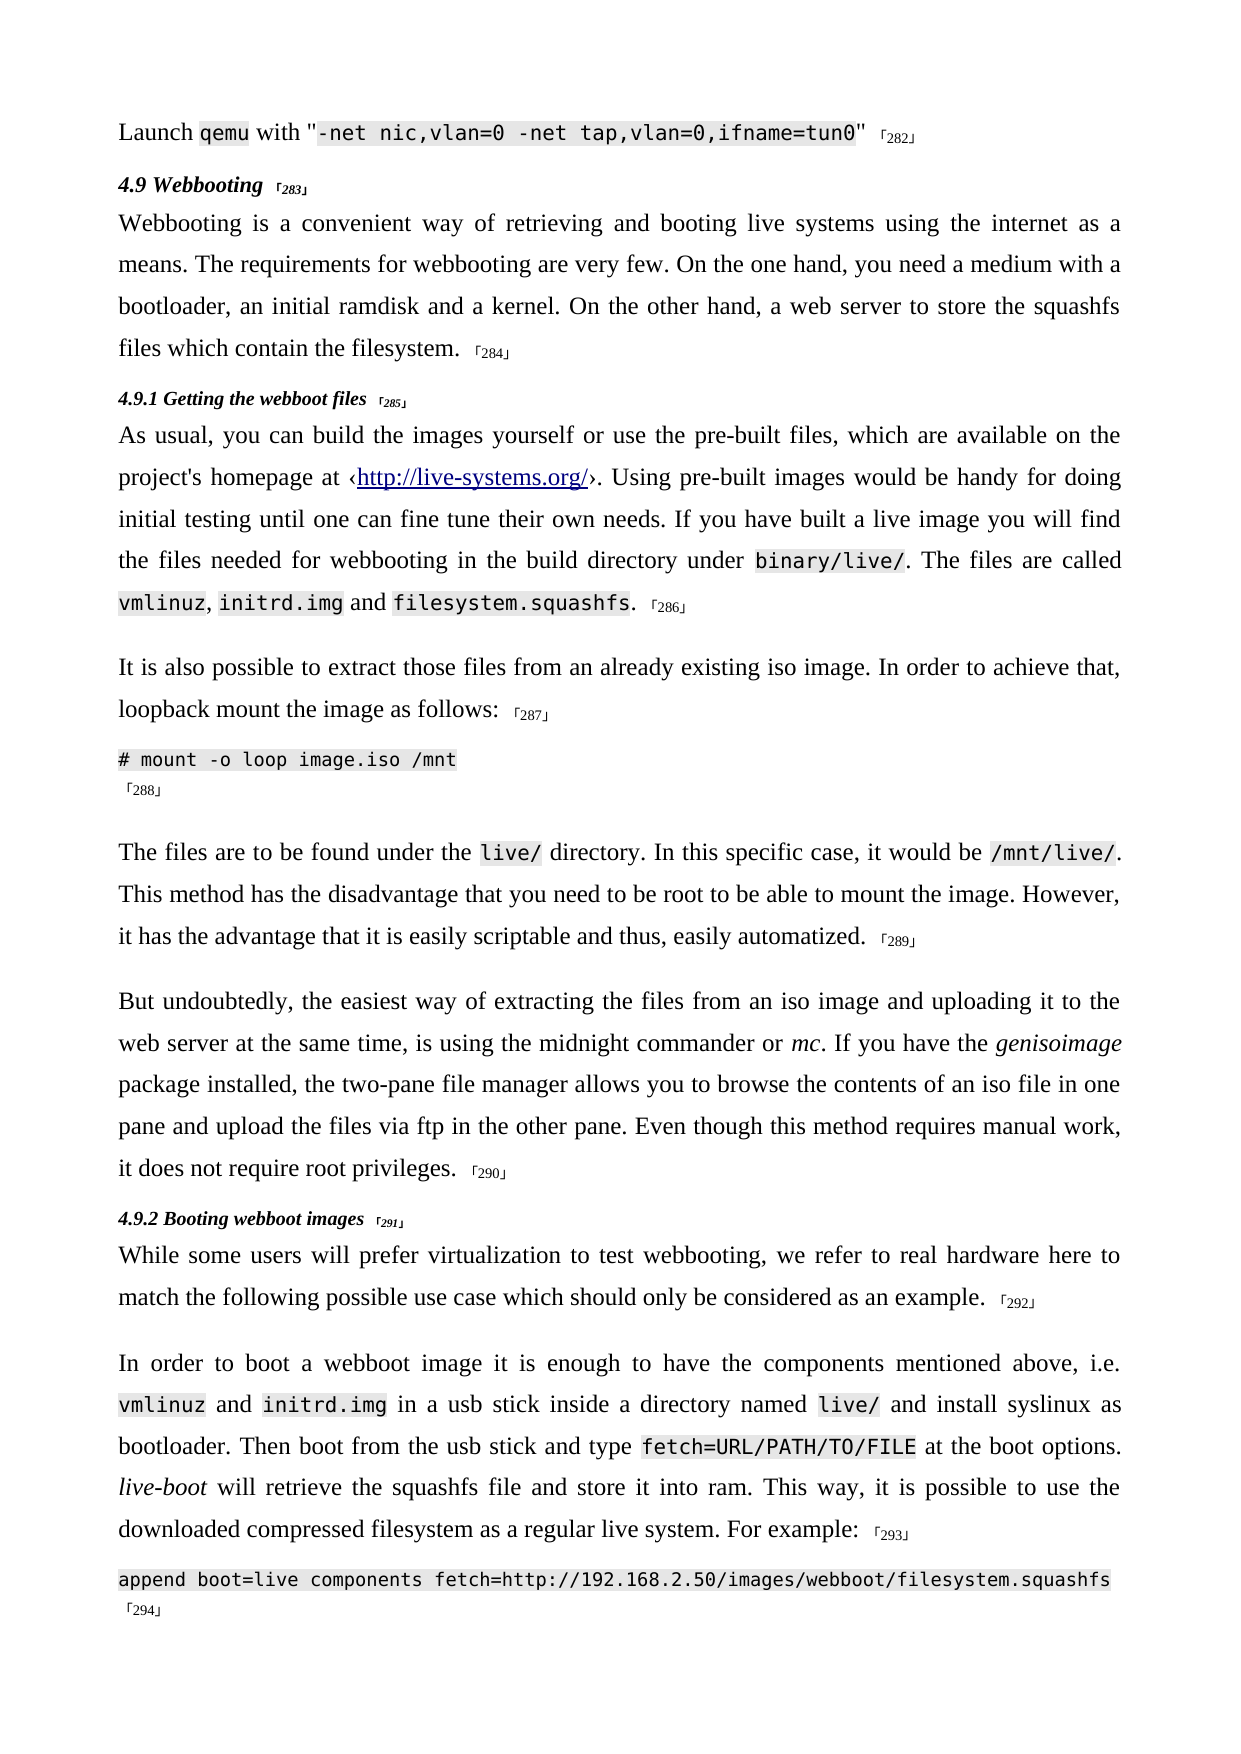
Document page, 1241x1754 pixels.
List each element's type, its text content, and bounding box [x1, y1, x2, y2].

text While some users will prefer virtualization to test webbooting, we refer to real hardware here to match the following possible use case which should only be considered as an example. 「292」 [118, 1241, 1122, 1311]
text It is also possible to extract those files from an already existing iso image. In order to achieve that, loopback mount the image as follows: 「287」 [118, 653, 1122, 723]
text Webbooting is a convenient way of retrieving and booting live systems using the internet as a means. The requirements for webbooting are very few. On the one hand, you need a medium with a bootloader, an initial ramdisk and a kernel. On the other hand, a web server to store the squashfs files which contain the filesystem. 「284」 [118, 209, 1122, 362]
text 「294」 [118, 1591, 1122, 1619]
text Launch qemu with "-net nic,vlan=0 -net tap,vlan=0,ifname=tun0" 「282」 [118, 118, 1122, 146]
text As usual, you can build the images yourself or use the pre-built files, which are available on the project's homepage at ‹http://live-systems.org/›. Using pre-built images would be handy for doing initial testing until one can fine tune their own needs. If you have built a live image you will find the files needed for webbooting in the build directory under binary/live/. The files are called vmlinuz, initrd.img and filesystem.squashfs. 「286」 [118, 422, 1122, 616]
text But undoubtedly, the easiest way of extracting the files from an iso image and uploading it to the web server at the same time, is using the midnight commander or mc. If you have the genisoimage package installed, the two-pane file manager allows you to browse the contents of an iso file in one pane and upload the files via ftp in the other pane. Even though this method requires manual work, it does not require root privileges. 「290」 [118, 987, 1122, 1181]
text # mount -o loop image.iso /mnt [457, 749, 1122, 771]
text In order to boot a webboot image it is enough to have the components mentioned above, i.e. vmlinuz and initrd.img in a usb stick inside a directory named live/ and install syslinux as bootloader. Then boot from the usb stick and type fetch=URL/PATH/TO/FILE at the boot options. live-boot will retrieve the squashfs file and store it into ram. This way, it is possible to use the downloaded compressed filesystem as a regular live system. For example: 「293」 [118, 1349, 1122, 1543]
text 「288」 [118, 771, 1122, 799]
subtitle 4.9.2 Booting webboot images 「291」 [118, 1207, 1122, 1230]
text The files are to be found under the live/ directory. In this specific case, it would be /mnt/live/. This method has the disadvantage that you need to be root to be able to mount the image. However, it has the advantage that it is easily scriptable and thus, easily automatized. 「289」 [118, 838, 1122, 949]
subtitle 4.9.1 Getting the webboot files 「285」 [118, 387, 1122, 410]
subtitle 4.9 Webbooting 「283」 [118, 172, 1122, 197]
